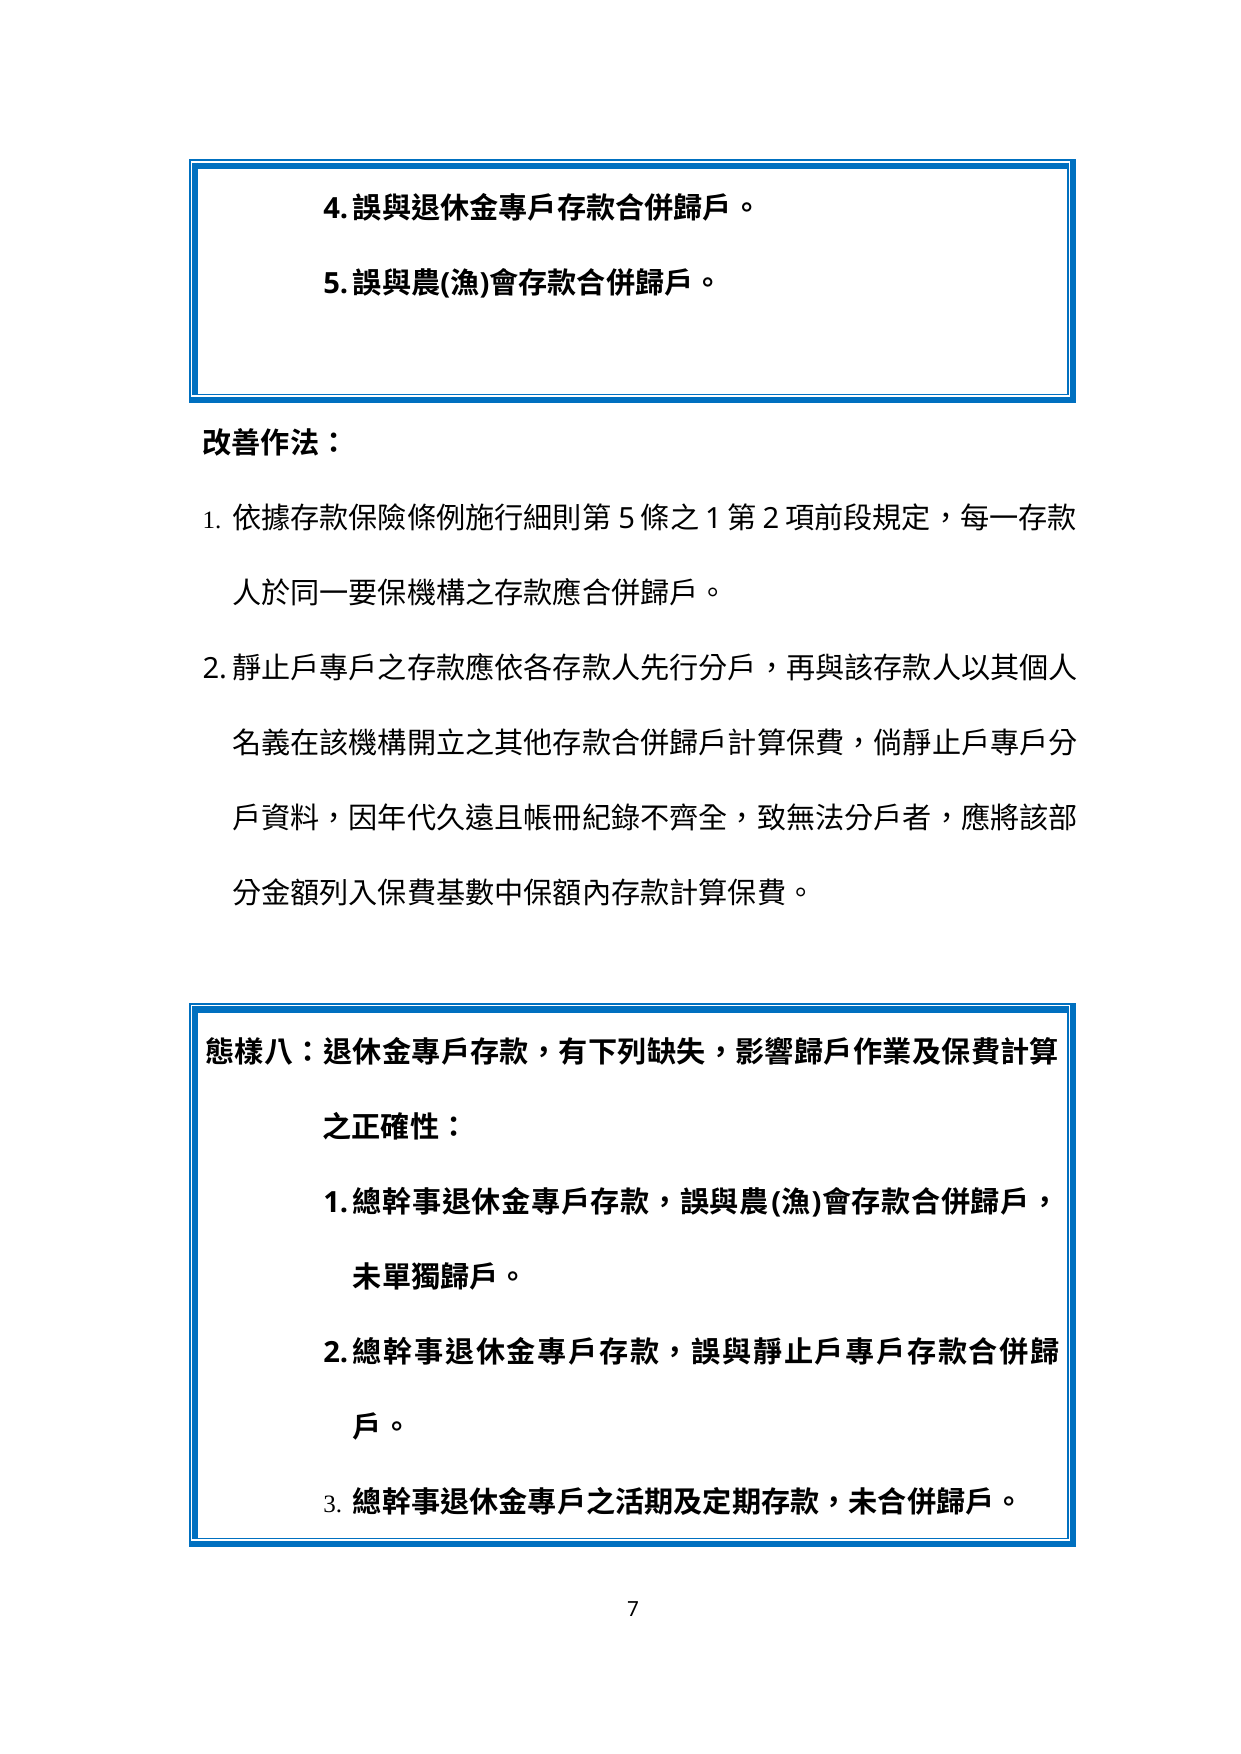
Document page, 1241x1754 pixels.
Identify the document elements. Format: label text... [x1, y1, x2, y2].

list 依據存款保險條例施行細則第5條之1第2項前段規定，每一存款人於同一要保機構之存款應合併歸戶。 [202, 478, 1078, 628]
table_header 態樣八：退休金專戶存款，有下列缺失，影響歸戶作業及保費計算之正確性： 總幹事退休金專戶存款，誤與農(漁)會存款合併歸戶，未單獨歸戶。 總幹事退休金專戶存款，誤與靜止戶專戶存款合併歸戶。 總幹事退休金專戶之活期及定期存款，未合併歸戶。 漁會之金融事業部門退休金專戶與經濟事業部門退休金專戶，未合併歸戶。 [198, 1013, 1067, 1537]
list 靜止戶專戶之存款應依各存款人先行分戶，再與該存款人以其個人名義在該機構開立之其他存款合併歸戶計算保費，倘靜止戶專戶分戶資料，因年代久遠且帳冊紀錄不齊全，致無法分戶者，應將該部分金額列入保費基數中保額內存款計算保費。 [202, 628, 1078, 928]
table_header 態樣七：靜止戶專戶存款，有下列缺失，影響歸戶作業及保費計算之正確性： 誤列為不保項目存款。 屬年代久遠且帳冊紀錄不全致無法分戶之靜止戶專戶，未全數列為保額內存款。 將靜止戶存款轉列「應付款項-其他」科子目者，未列為要保項目存款。 誤與退休金專戶存款合併歸戶。 誤與農(漁)會存款合併歸戶。 [198, 169, 1067, 394]
text 改善作法： [202, 403, 1078, 478]
